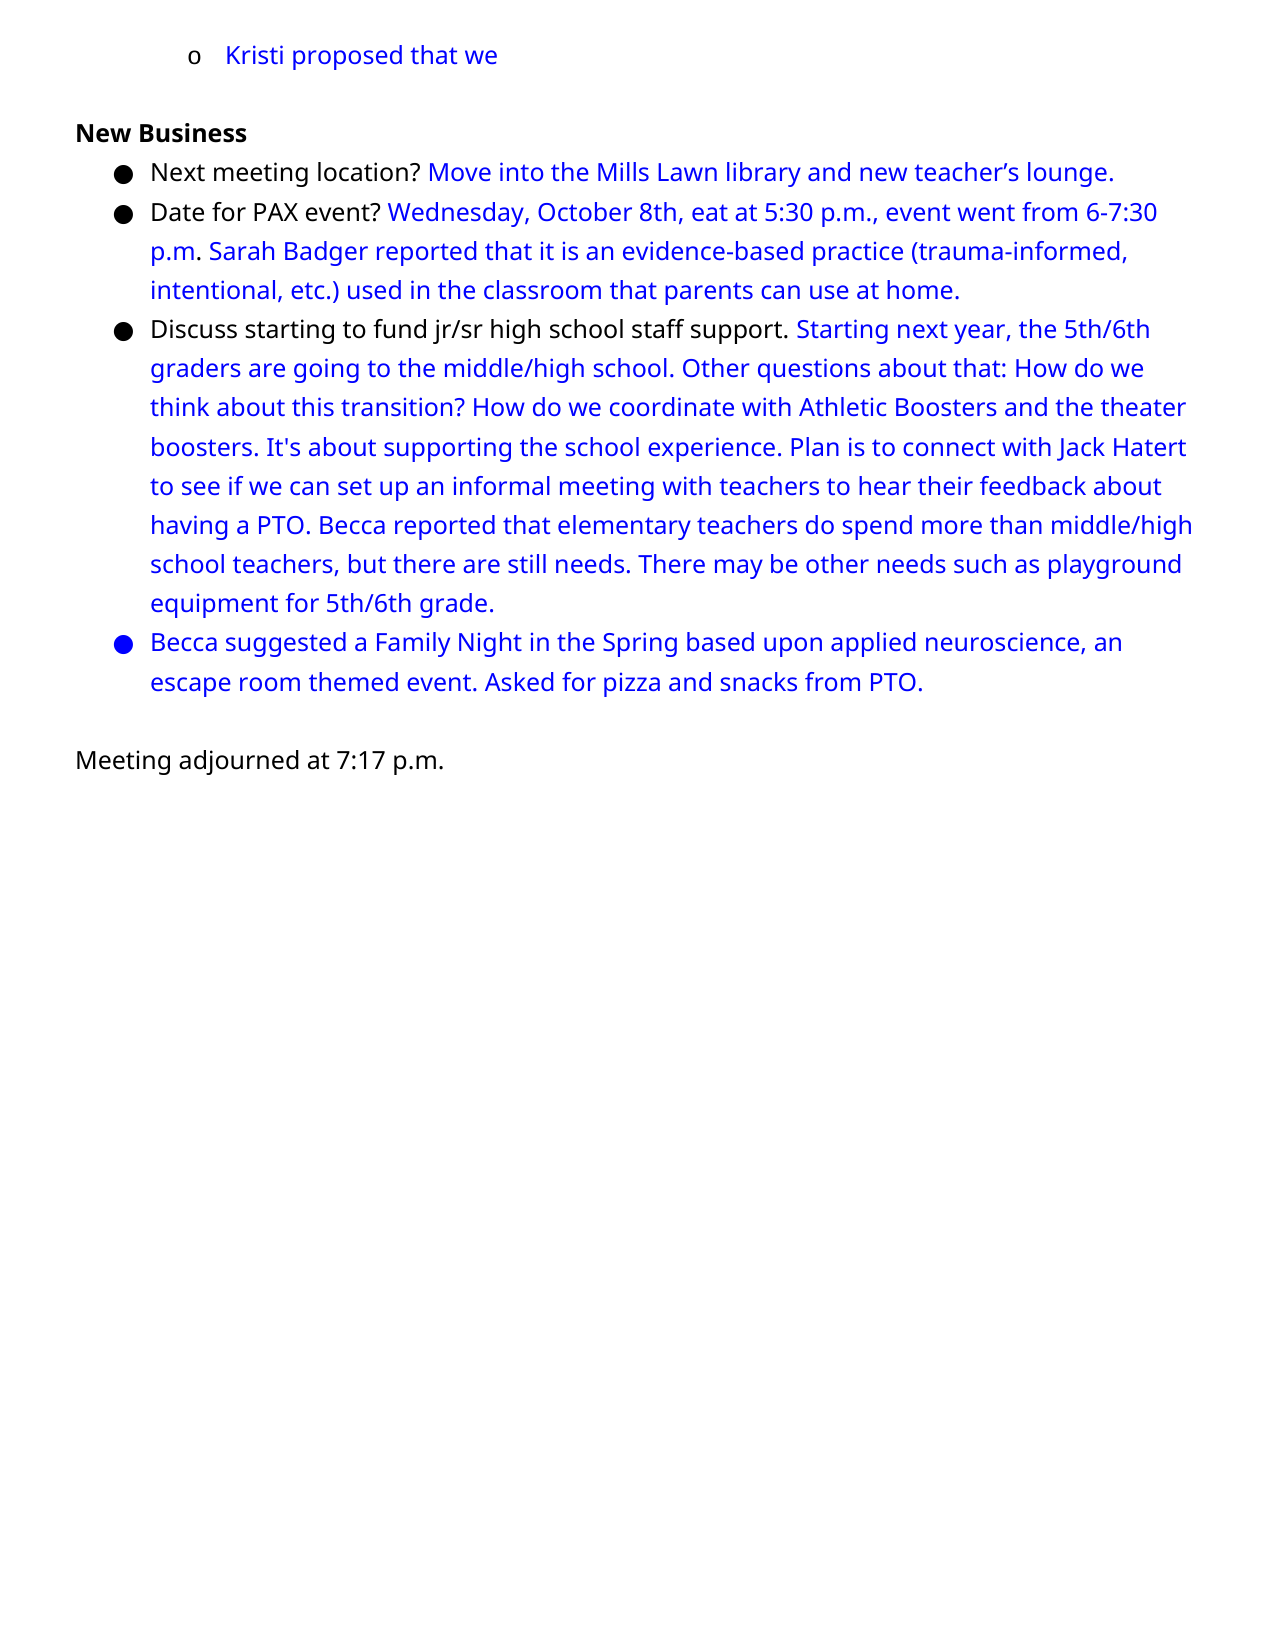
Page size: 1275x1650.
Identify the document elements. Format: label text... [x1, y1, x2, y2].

list Discuss starting to fund jr/sr high school staff support. Starting next year, the 5th/6th graders are going to the middle/high school. Other questions about that: How do we think about this transition? How do we coordinate with Athletic Boosters and the theater boosters. It's about supporting the school experience. Plan is to connect with Jack Hatert to see if we can set up an informal meeting with teachers to hear their feedback about having a PTO. Becca reported that elementary teachers do spend more than middle/high school teachers, but there are still needs. There may be other needs such as playground equipment for 5th/6th grade. [112, 312, 1200, 620]
text New Business [75, 116, 1200, 150]
text Meeting adjourned at 7:17 p.m. [75, 742, 1200, 777]
list Kristi proposed that we [187, 37, 1200, 72]
list Date for PAX event? Wednesday, October 8th, eat at 5:30 p.m., event went from 6-7:30 p.m. Sarah Badger reported that it is an evidence-based practice (trauma-informed, intentional, etc.) used in the classroom that parents can use at home. [112, 194, 1200, 307]
list Next meeting location? Move into the Mills Lawn library and new teacher’s lounge. [112, 155, 1200, 189]
list Becca suggested a Family Night in the Spring based upon applied neuroscience, an escape room themed event. Asked for pizza and snacks from PTO. [112, 625, 1200, 698]
